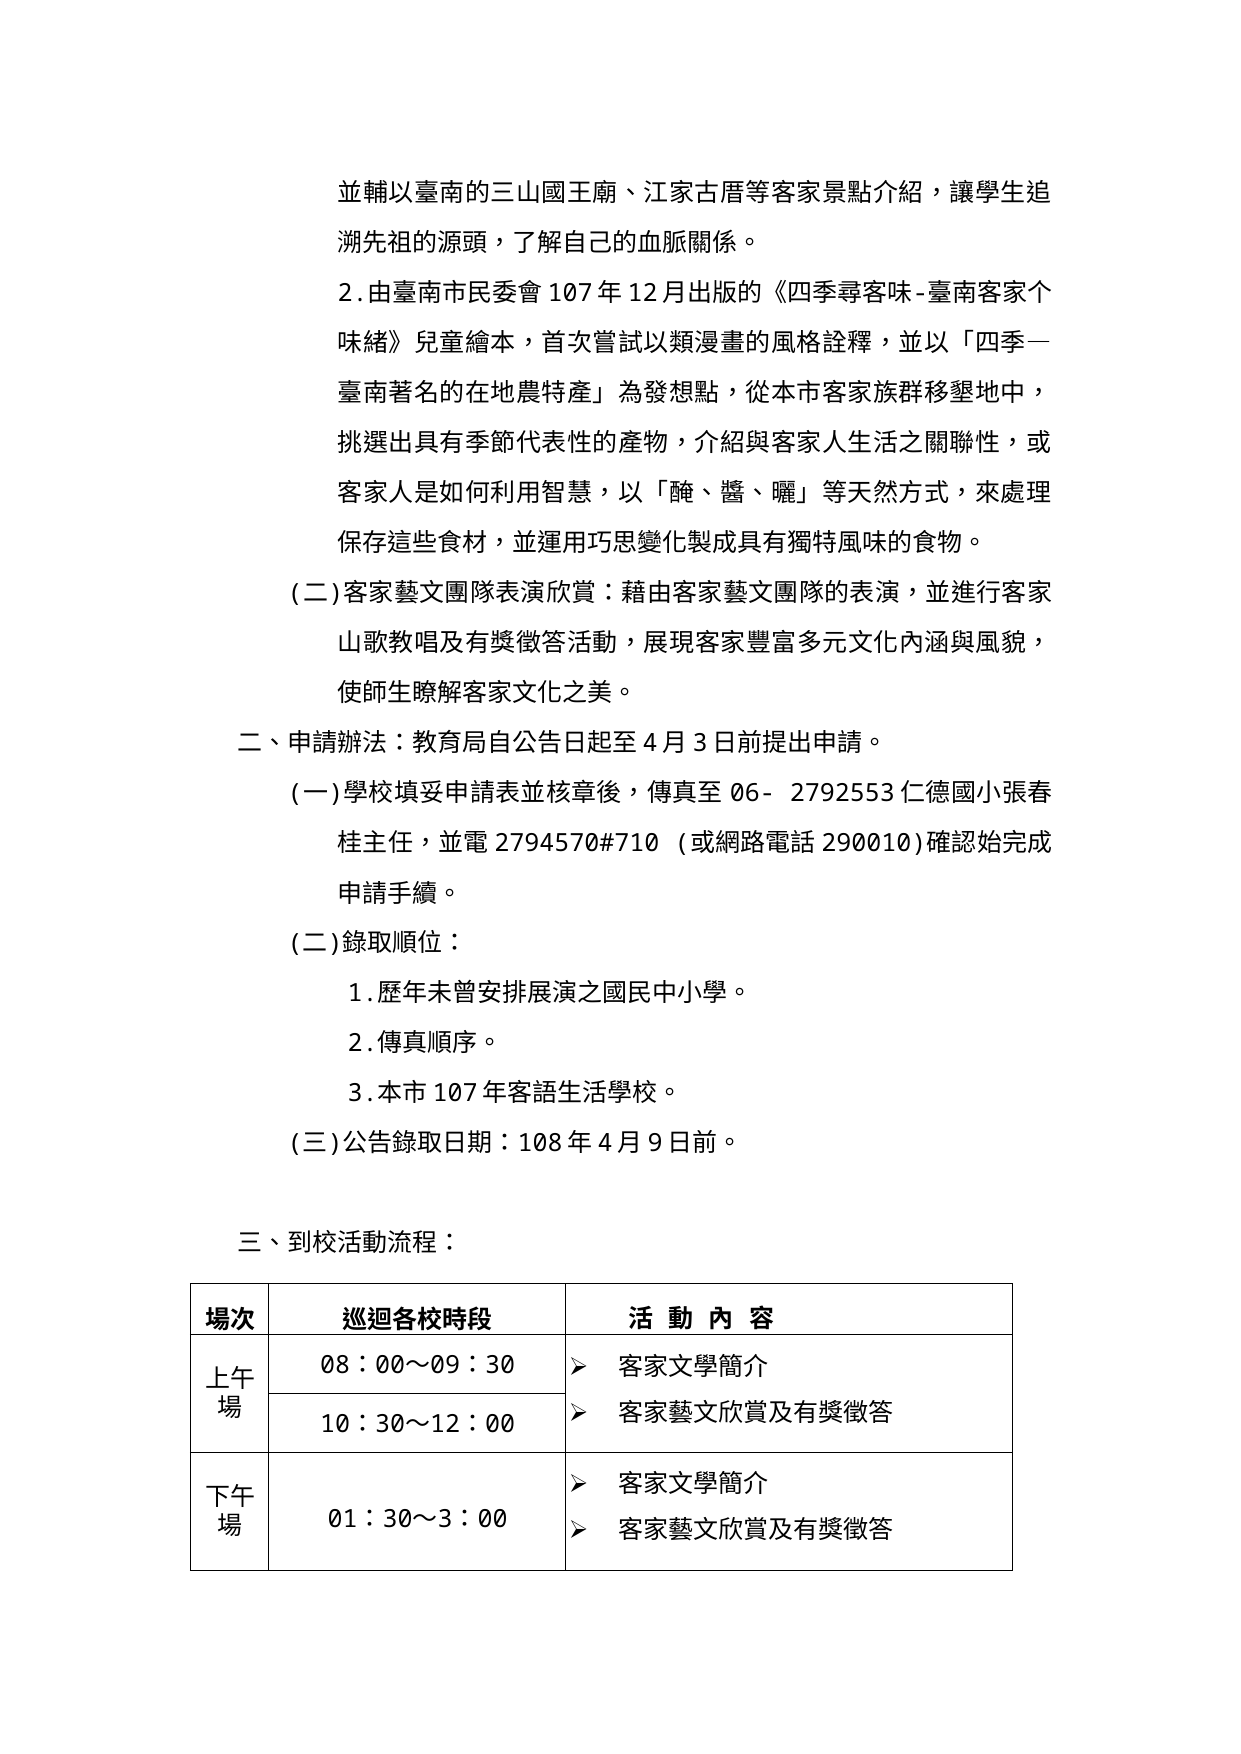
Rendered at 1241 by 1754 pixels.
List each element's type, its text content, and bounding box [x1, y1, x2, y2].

text 2.由臺南市民委會107年12月出版的《四季尋客味-臺南客家个味緒》兒童繪本，首次嘗試以類漫畫的風格詮釋，並以「四季—臺南著名的在地農特產」為發想點，從本市客家族群移墾地中，挑選出具有季節代表性的產物，介紹與客家人生活之關聯性，或客家人是如何利用智慧，以「醃、醬、曬」等天然方式，來處理、保存這些食材，並運用巧思變化製成具有獨特風味的食物。 [337, 258, 1053, 558]
text 3.本市107年客語生活學校。 [287, 1058, 1053, 1108]
table_cell 上午場 [191, 1335, 268, 1452]
table_header 場次 [191, 1284, 268, 1334]
table_cell 客家文學簡介 客家藝文欣賞及有獎徵答 [566, 1453, 1012, 1570]
text (三)公告錄取日期：108年4月9日前。 [287, 1108, 1053, 1158]
text 三、到校活動流程： [237, 1208, 1053, 1258]
table_cell 01：30〜3：00 [269, 1453, 565, 1570]
table_header 活 動 內 容 [566, 1284, 1012, 1334]
text (二)錄取順位： [287, 908, 1053, 958]
table_header 巡迴各校時段 [269, 1284, 565, 1334]
text 二、申請辦法：教育局自公告日起至4月3日前提出申請。 [237, 708, 1053, 758]
table_cell 下午場 [191, 1453, 268, 1570]
text 2.傳真順序。 [287, 1008, 1053, 1058]
text 1.由臺南市民委會106年12月出版的《源來是客家》兒童立體繪本，作為各個國小的本土語言教材，要讓學生以看故事的心情，除了以時間序為主軸，探尋客家文化在臺南發展的脈絡外，繪本並輔以臺南的三山國王廟、江家古厝等客家景點介紹，讓學生追溯先祖的源頭，了解自己的血脈關係。 [337, 158, 1053, 258]
table_cell 10：30〜12：00 [269, 1394, 565, 1452]
text (一)學校填妥申請表並核章後，傳真至06- 2792553仁德國小張春桂主任，並電2794570#710 (或網路電話290010)確認始完成申請手續。 [287, 758, 1053, 908]
text 1.歷年未曾安排展演之國民中小學。 [287, 958, 1053, 1008]
table_cell 08：00〜09：30 [269, 1335, 565, 1393]
text (二)客家藝文團隊表演欣賞：藉由客家藝文團隊的表演，並進行客家山歌教唱及有獎徵答活動，展現客家豐富多元文化內涵與風貌，使師生瞭解客家文化之美。 [287, 558, 1053, 708]
table_cell 客家文學簡介 客家藝文欣賞及有獎徵答 [566, 1335, 1012, 1452]
